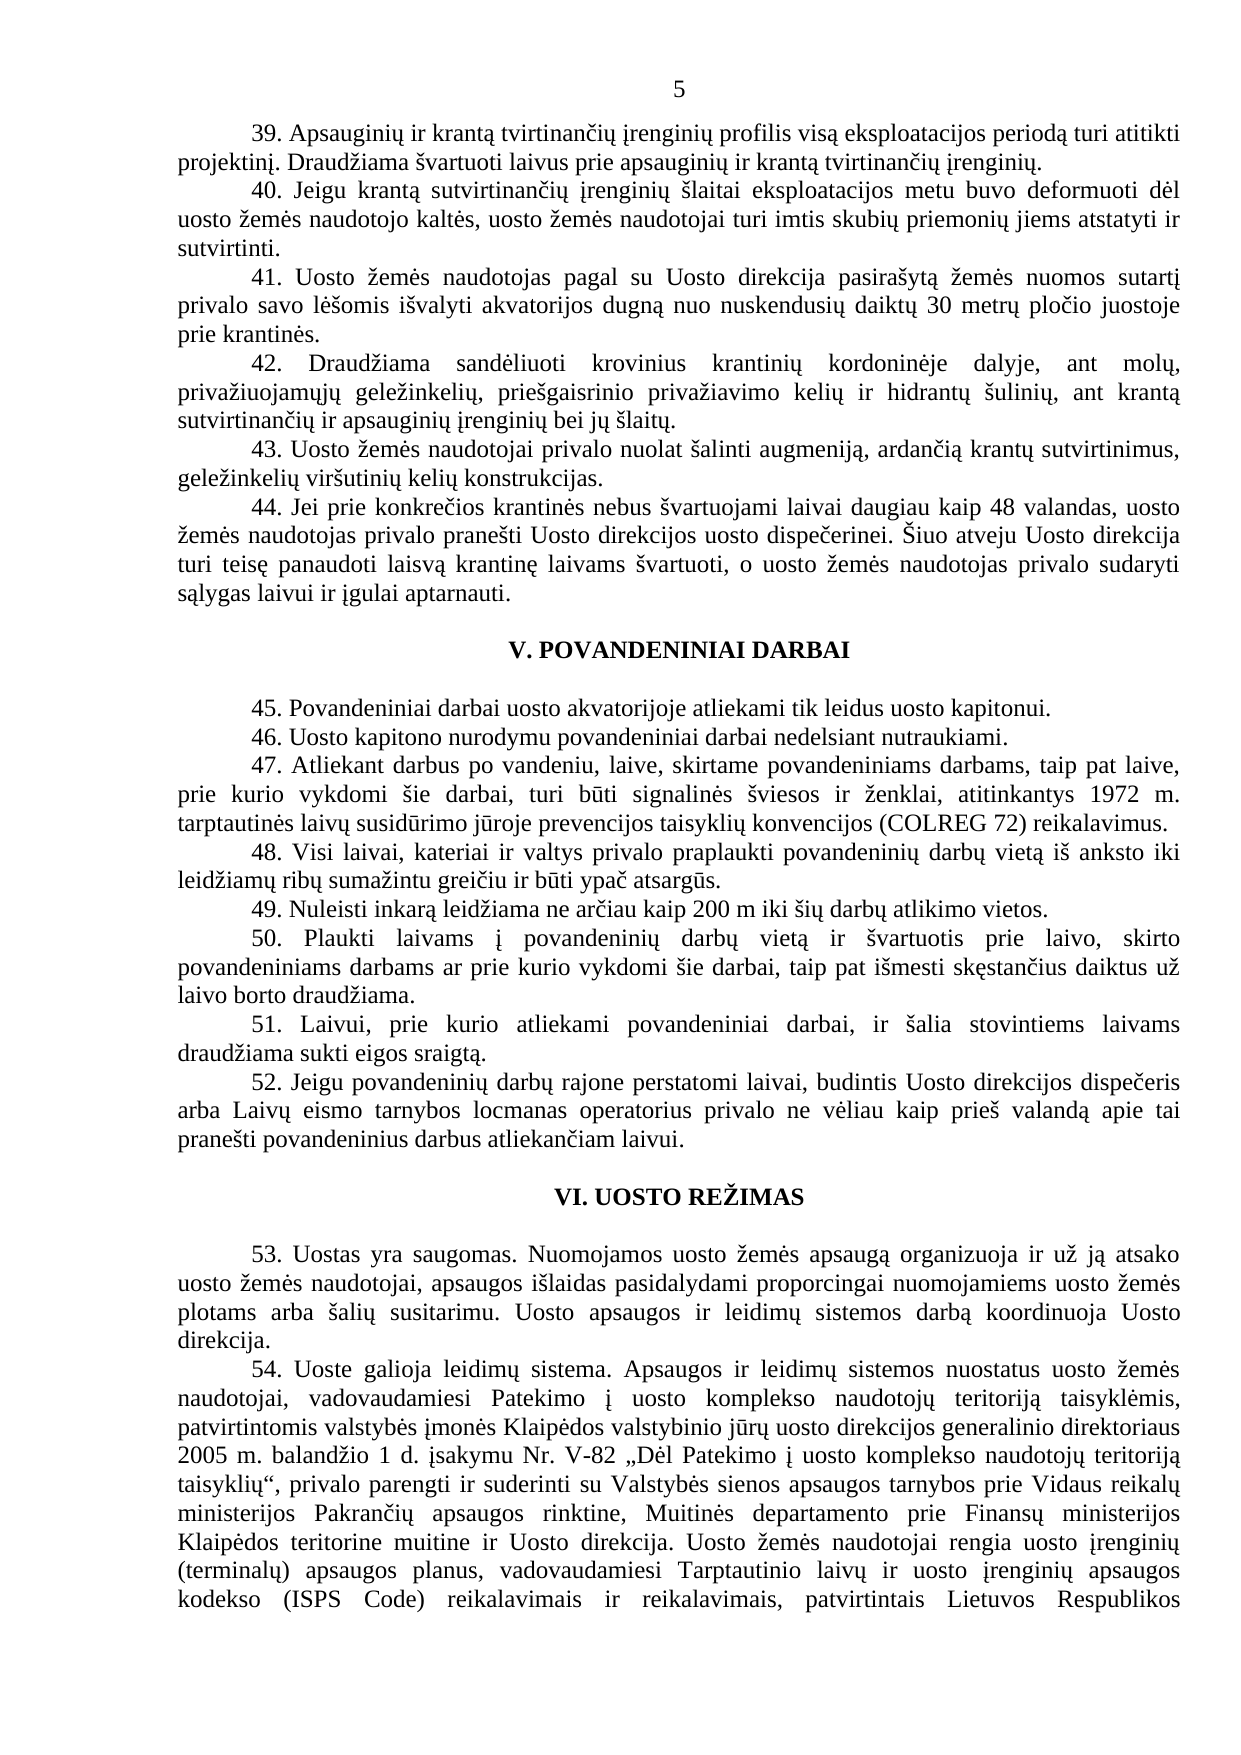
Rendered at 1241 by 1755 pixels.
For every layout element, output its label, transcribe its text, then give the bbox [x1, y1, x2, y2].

text 54. Uoste galioja leidimų sistema. Apsaugos ir leidimų sistemos nuostatus uosto žemės naudotojai, vadovaudamiesi Patekimo į uosto komplekso naudotojų teritoriją taisyklėmis, patvirtintomis valstybės įmonės Klaipėdos valstybinio jūrų uosto direkcijos generalinio direktoriaus 2005 m. balandžio 1 d. įsakymu Nr. V-82 „Dėl Patekimo į uosto komplekso naudotojų teritoriją taisyklių“, privalo parengti ir suderinti su Valstybės sienos apsaugos tarnybos prie Vidaus reikalų ministerijos Pakrančių apsaugos rinktine, Muitinės departamento prie Finansų ministerijos Klaipėdos teritorine muitine ir Uosto direkcija. Uosto žemės naudotojai rengia uosto įrenginių (terminalų) apsaugos planus, vadovaudamiesi Tarptautinio laivų ir uosto įrenginių apsaugos kodekso (ISPS Code) reikalavimais ir reikalavimais, patvirtintais Lietuvos Respublikos [177, 1354, 1181, 1613]
text 53. Uostas yra saugomas. Nuomojamos uosto žemės apsaugą organizuoja ir už ją atsako uosto žemės naudotojai, apsaugos išlaidas pasidalydami proporcingai nuomojamiems uosto žemės plotams arba šalių susitarimu. Uosto apsaugos ir leidimų sistemos darbą koordinuoja Uosto direkcija. [177, 1239, 1181, 1354]
text 47. Atliekant darbus po vandeniu, laive, skirtame povandeniniams darbams, taip pat laive, prie kurio vykdomi šie darbai, turi būti signalinės šviesos ir ženklai, atitinkantys 1972 m. tarptautinės laivų susidūrimo jūroje prevencijos taisyklių konvencijos (COLREG 72) reikalavimus. [177, 751, 1181, 837]
text 42. Draudžiama sandėliuoti krovinius krantinių kordoninėje dalyje, ant molų, privažiuojamųjų geležinkelių, priešgaisrinio privažiavimo kelių ir hidrantų šulinių, ant krantą sutvirtinančių ir apsauginių įrenginių bei jų šlaitų. [177, 348, 1181, 434]
text 41. Uosto žemės naudotojas pagal su Uosto direkcija pasirašytą žemės nuomos sutartį privalo savo lėšomis išvalyti akvatorijos dugną nuo nuskendusių daiktų 30 metrų pločio juostoje prie krantinės. [177, 262, 1181, 348]
text 40. Jeigu krantą sutvirtinančių įrenginių šlaitai eksploatacijos metu buvo deformuoti dėl uosto žemės naudotojo kaltės, uosto žemės naudotojai turi imtis skubių priemonių jiems atstatyti ir sutvirtinti. [177, 176, 1181, 262]
text 52. Jeigu povandeninių darbų rajone perstatomi laivai, budintis Uosto direkcijos dispečeris arba Laivų eismo tarnybos locmanas operatorius privalo ne vėliau kaip prieš valandą apie tai pranešti povandeninius darbus atliekančiam laivui. [177, 1067, 1181, 1153]
text 50. Plaukti laivams į povandeninių darbų vietą ir švartuotis prie laivo, skirto povandeniniams darbams ar prie kurio vykdomi šie darbai, taip pat išmesti skęstančius daiktus už laivo borto draudžiama. [177, 923, 1181, 1009]
text VI. UOSTO REŽIMAS [177, 1182, 1181, 1211]
text V. POVANDENINIAI DARBAI [177, 636, 1181, 664]
text 43. Uosto žemės naudotojai privalo nuolat šalinti augmeniją, ardančią krantų sutvirtinimus, geležinkelių viršutinių kelių konstrukcijas. [177, 434, 1181, 492]
text 51. Laivui, prie kurio atliekami povandeniniai darbai, ir šalia stovintiems laivams draudžiama sukti eigos sraigtą. [177, 1009, 1181, 1067]
text 49. Nuleisti inkarą leidžiama ne arčiau kaip 200 m iki šių darbų atlikimo vietos. [177, 894, 1181, 923]
text 46. Uosto kapitono nurodymu povandeniniai darbai nedelsiant nutraukiami. [177, 722, 1181, 751]
text 44. Jei prie konkrečios krantinės nebus švartuojami laivai daugiau kaip 48 valandas, uosto žemės naudotojas privalo pranešti Uosto direkcijos uosto dispečerinei. Šiuo atveju Uosto direkcija turi teisę panaudoti laisvą krantinę laivams švartuoti, o uosto žemės naudotojas privalo sudaryti sąlygas laivui ir įgulai aptarnauti. [177, 492, 1181, 607]
text 39. Apsauginių ir krantą tvirtinančių įrenginių profilis visą eksploatacijos periodą turi atitikti projektinį. Draudžiama švartuoti laivus prie apsauginių ir krantą tvirtinančių įrenginių. [177, 118, 1181, 176]
text 48. Visi laivai, kateriai ir valtys privalo praplaukti povandeninių darbų vietą iš anksto iki leidžiamų ribų sumažintu greičiu ir būti ypač atsargūs. [177, 837, 1181, 894]
text 45. Povandeniniai darbai uosto akvatorijoje atliekami tik leidus uosto kapitonui. [177, 693, 1181, 722]
